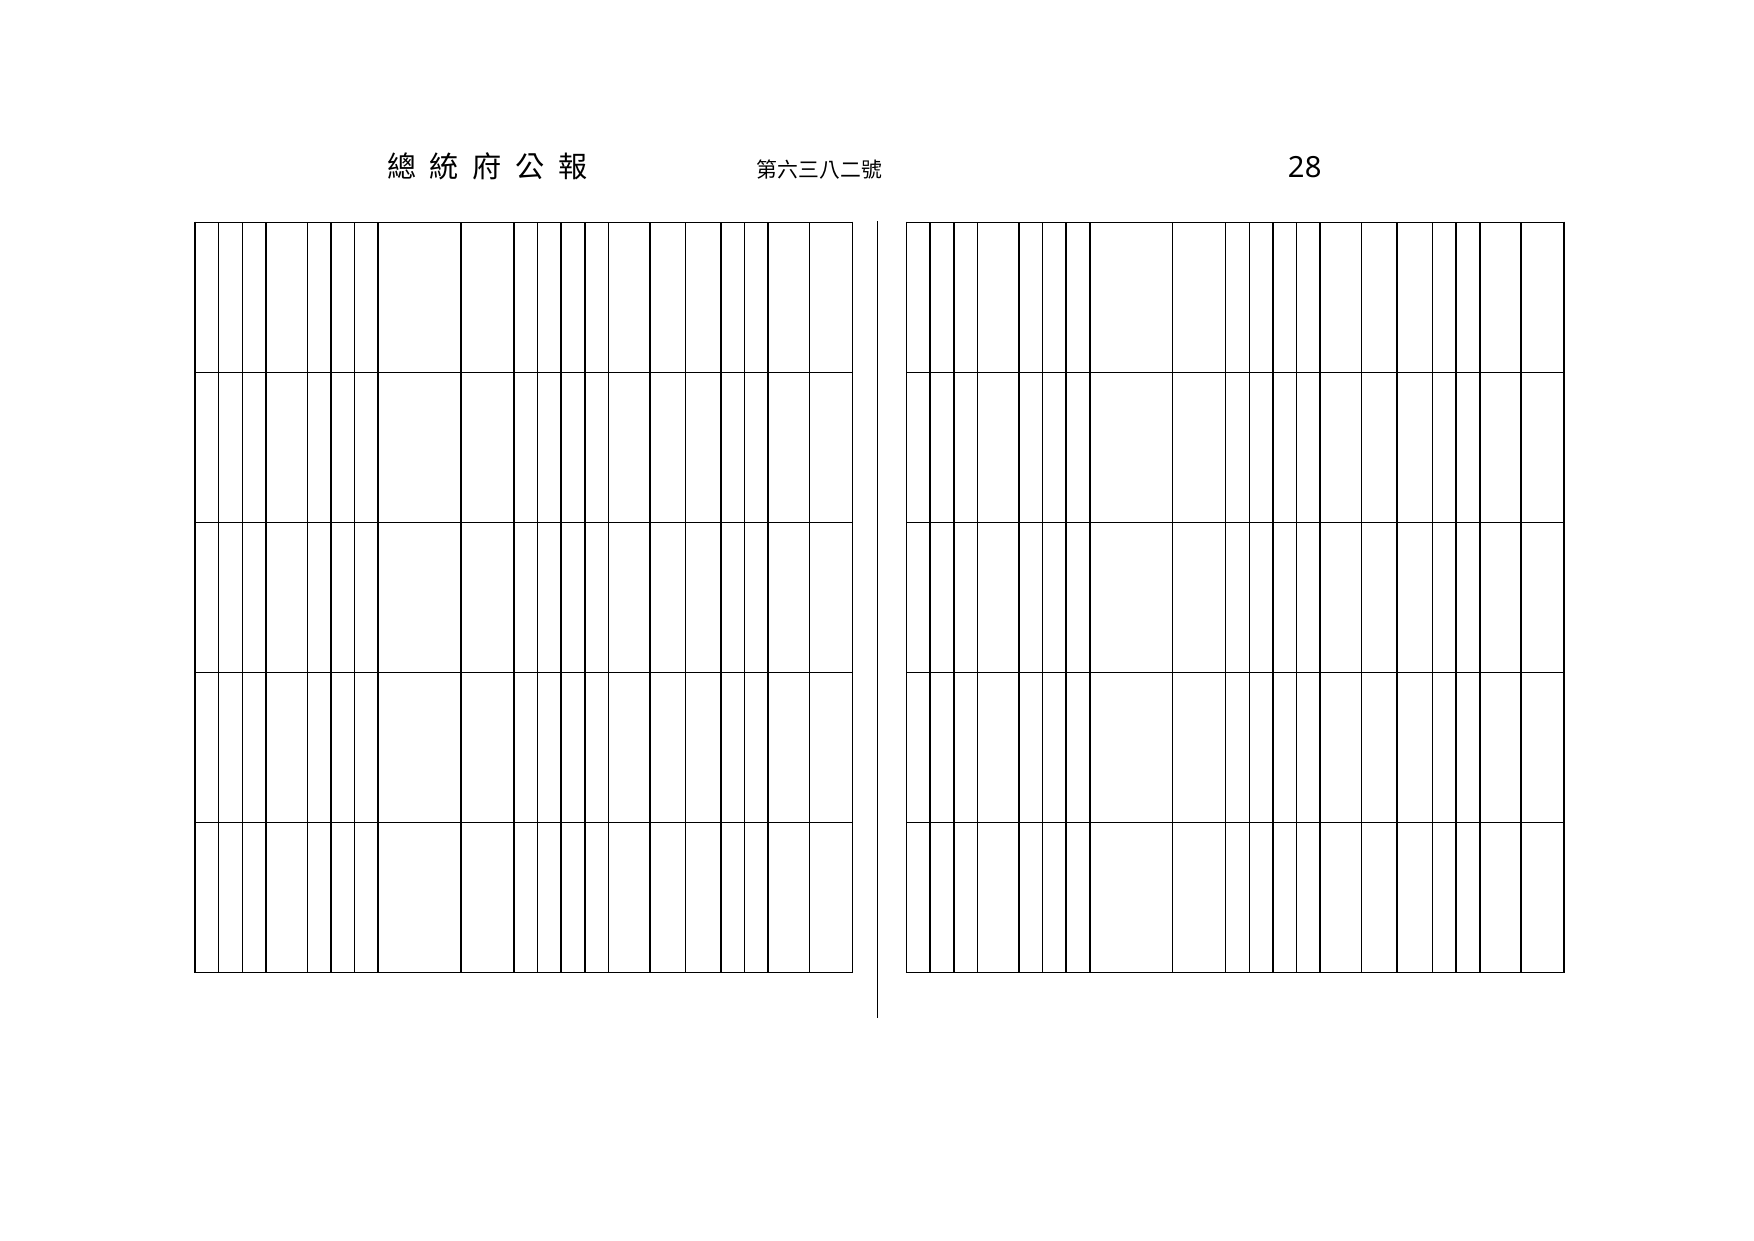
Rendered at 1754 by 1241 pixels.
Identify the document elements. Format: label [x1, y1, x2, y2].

table_cell [515, 823, 537, 972]
table_cell [810, 823, 852, 972]
table_cell [1020, 373, 1042, 522]
table_cell [219, 523, 242, 672]
table_cell [1398, 523, 1432, 672]
table_cell [1457, 523, 1479, 672]
table_cell [196, 673, 218, 822]
table_cell [955, 673, 977, 822]
table_cell [562, 823, 584, 972]
table_cell [515, 673, 537, 822]
table_cell [1091, 373, 1172, 522]
table_cell [379, 673, 460, 822]
table_cell [243, 223, 265, 372]
table_cell [907, 823, 929, 972]
table_cell [332, 523, 354, 672]
table_cell [769, 523, 809, 672]
table_cell [1398, 823, 1432, 972]
table_cell [1091, 523, 1172, 672]
table_cell [562, 223, 584, 372]
table_cell [1226, 523, 1249, 672]
table_cell [196, 823, 218, 972]
table_cell [1297, 673, 1319, 822]
table_cell [1362, 223, 1396, 372]
table_cell [1522, 523, 1563, 672]
table_cell [308, 373, 330, 522]
table_cell [1173, 823, 1225, 972]
table_cell [267, 823, 307, 972]
table_cell [769, 823, 809, 972]
table_cell [1522, 823, 1563, 972]
table_cell [686, 673, 720, 822]
table_cell [978, 673, 1018, 822]
table_cell [1020, 523, 1042, 672]
table_cell [1250, 673, 1272, 822]
table_cell [686, 373, 720, 522]
table_cell [562, 523, 584, 672]
table_cell [1043, 373, 1065, 522]
table_cell [1020, 823, 1042, 972]
table_cell [355, 523, 377, 672]
table_cell [1274, 223, 1296, 372]
table_cell [931, 373, 953, 522]
table_cell [1362, 823, 1396, 972]
table_cell [586, 823, 608, 972]
table_cell [1250, 523, 1272, 672]
table_cell [1481, 223, 1520, 372]
table_cell [931, 223, 953, 372]
table_cell [379, 523, 460, 672]
table_cell [931, 673, 953, 822]
table_cell [515, 223, 537, 372]
table_cell [1398, 223, 1432, 372]
table_cell [1274, 523, 1296, 672]
table_cell [1457, 823, 1479, 972]
table_cell [586, 223, 608, 372]
table_cell [651, 223, 685, 372]
table_cell [308, 523, 330, 672]
table_cell [1173, 373, 1225, 522]
table_cell [722, 523, 744, 672]
table_cell [243, 523, 265, 672]
table_cell [308, 823, 330, 972]
table_cell [1457, 223, 1479, 372]
table_cell [1522, 673, 1563, 822]
table_cell [1020, 223, 1042, 372]
table_cell [1433, 373, 1455, 522]
table_cell [978, 523, 1018, 672]
table_cell [722, 823, 744, 972]
table_cell [1091, 223, 1172, 372]
table_cell [769, 673, 809, 822]
table_cell [562, 373, 584, 522]
table_cell [1457, 673, 1479, 822]
table_cell [1481, 523, 1520, 672]
table_cell [609, 673, 649, 822]
table_cell [332, 823, 354, 972]
table_cell [1433, 223, 1455, 372]
table_cell [955, 223, 977, 372]
table_cell [1020, 673, 1042, 822]
table_cell [267, 673, 307, 822]
table_cell [219, 223, 242, 372]
table_cell [1226, 673, 1249, 822]
table_cell [978, 373, 1018, 522]
table_cell [219, 673, 242, 822]
table_cell [462, 373, 513, 522]
table_cell [609, 823, 649, 972]
table_cell [538, 673, 560, 822]
table_cell [462, 673, 513, 822]
table_cell [907, 223, 929, 372]
table_cell [1226, 223, 1249, 372]
table_cell [586, 523, 608, 672]
table_cell [1173, 223, 1225, 372]
table_cell [1173, 523, 1225, 672]
table_cell [955, 523, 977, 672]
table_cell [379, 373, 460, 522]
table_cell [196, 223, 218, 372]
table_cell [1297, 823, 1319, 972]
table_cell [722, 223, 744, 372]
table_cell [355, 223, 377, 372]
table_cell [1398, 673, 1432, 822]
table_cell [686, 223, 720, 372]
table_cell [651, 673, 685, 822]
table_cell [1522, 223, 1563, 372]
table_cell [332, 673, 354, 822]
table_cell [462, 823, 513, 972]
table_cell [1226, 373, 1249, 522]
table_cell [1362, 523, 1396, 672]
table_cell [538, 373, 560, 522]
table_cell [1067, 223, 1089, 372]
table_cell [1362, 373, 1396, 522]
table_cell [769, 223, 809, 372]
table_cell [810, 223, 852, 372]
table_cell [355, 823, 377, 972]
table_cell [907, 673, 929, 822]
table_cell [978, 223, 1018, 372]
table_cell [907, 373, 929, 522]
table_cell [1433, 523, 1455, 672]
table_cell [462, 523, 513, 672]
table_cell [538, 823, 560, 972]
table_cell [1522, 373, 1563, 522]
table_cell [745, 673, 767, 822]
table_cell [515, 523, 537, 672]
table_cell [1321, 673, 1361, 822]
table_cell [1433, 673, 1455, 822]
table_cell [196, 373, 218, 522]
table_cell [1457, 373, 1479, 522]
table_cell [308, 223, 330, 372]
table_cell [651, 823, 685, 972]
table_cell [1043, 823, 1065, 972]
table_cell [769, 373, 809, 522]
table_cell [1091, 823, 1172, 972]
table_cell [1481, 823, 1520, 972]
table_cell [515, 373, 537, 522]
table_cell [308, 673, 330, 822]
table_cell [907, 523, 929, 672]
table_cell [1321, 823, 1361, 972]
table_cell [745, 373, 767, 522]
table_cell [586, 373, 608, 522]
table_cell [1297, 223, 1319, 372]
table_cell [810, 523, 852, 672]
table_cell [722, 373, 744, 522]
table_cell [267, 223, 307, 372]
table_cell [1297, 373, 1319, 522]
table_cell [1398, 373, 1432, 522]
table_cell [1226, 823, 1249, 972]
table_cell [1481, 373, 1520, 522]
table_cell [243, 673, 265, 822]
table_cell [196, 523, 218, 672]
table_cell [538, 223, 560, 372]
table_cell [1250, 823, 1272, 972]
table_cell [1321, 223, 1361, 372]
table_cell [609, 223, 649, 372]
table_cell [1297, 523, 1319, 672]
table_cell [1067, 823, 1089, 972]
table_cell [1274, 823, 1296, 972]
table_cell [219, 373, 242, 522]
table_cell [243, 823, 265, 972]
table_cell [722, 673, 744, 822]
table_cell [332, 223, 354, 372]
table_cell [810, 673, 852, 822]
table_cell [609, 373, 649, 522]
table_cell [462, 223, 513, 372]
table_cell [355, 673, 377, 822]
table_cell [1321, 373, 1361, 522]
table_cell [1067, 523, 1089, 672]
table_cell [955, 373, 977, 522]
table_cell [1274, 373, 1296, 522]
table_cell [1043, 523, 1065, 672]
table_cell [651, 373, 685, 522]
table_cell [1043, 673, 1065, 822]
table_cell [955, 823, 977, 972]
table_cell [931, 523, 953, 672]
table_cell [1481, 673, 1520, 822]
table_cell [379, 823, 460, 972]
table_cell [978, 823, 1018, 972]
table_cell [609, 523, 649, 672]
table_cell [1274, 673, 1296, 822]
table_cell [1067, 373, 1089, 522]
table_cell [1250, 223, 1272, 372]
table_cell [686, 523, 720, 672]
table_cell [355, 373, 377, 522]
table_cell [931, 823, 953, 972]
table_cell [267, 373, 307, 522]
table_cell [1043, 223, 1065, 372]
table_cell [243, 373, 265, 522]
table_cell [686, 823, 720, 972]
table_cell [538, 523, 560, 672]
table_cell [745, 223, 767, 372]
table_cell [1067, 673, 1089, 822]
table_cell [651, 523, 685, 672]
table_cell [810, 373, 852, 522]
table_cell [745, 823, 767, 972]
table_cell [332, 373, 354, 522]
table_cell [745, 523, 767, 672]
table_cell [1433, 823, 1455, 972]
table_cell [379, 223, 460, 372]
table_cell [1250, 373, 1272, 522]
table_cell [267, 523, 307, 672]
table_cell [1362, 673, 1396, 822]
table_cell [219, 823, 242, 972]
table_cell [1091, 673, 1172, 822]
table_cell [562, 673, 584, 822]
table_cell [1173, 673, 1225, 822]
table_cell [1321, 523, 1361, 672]
table_cell [586, 673, 608, 822]
